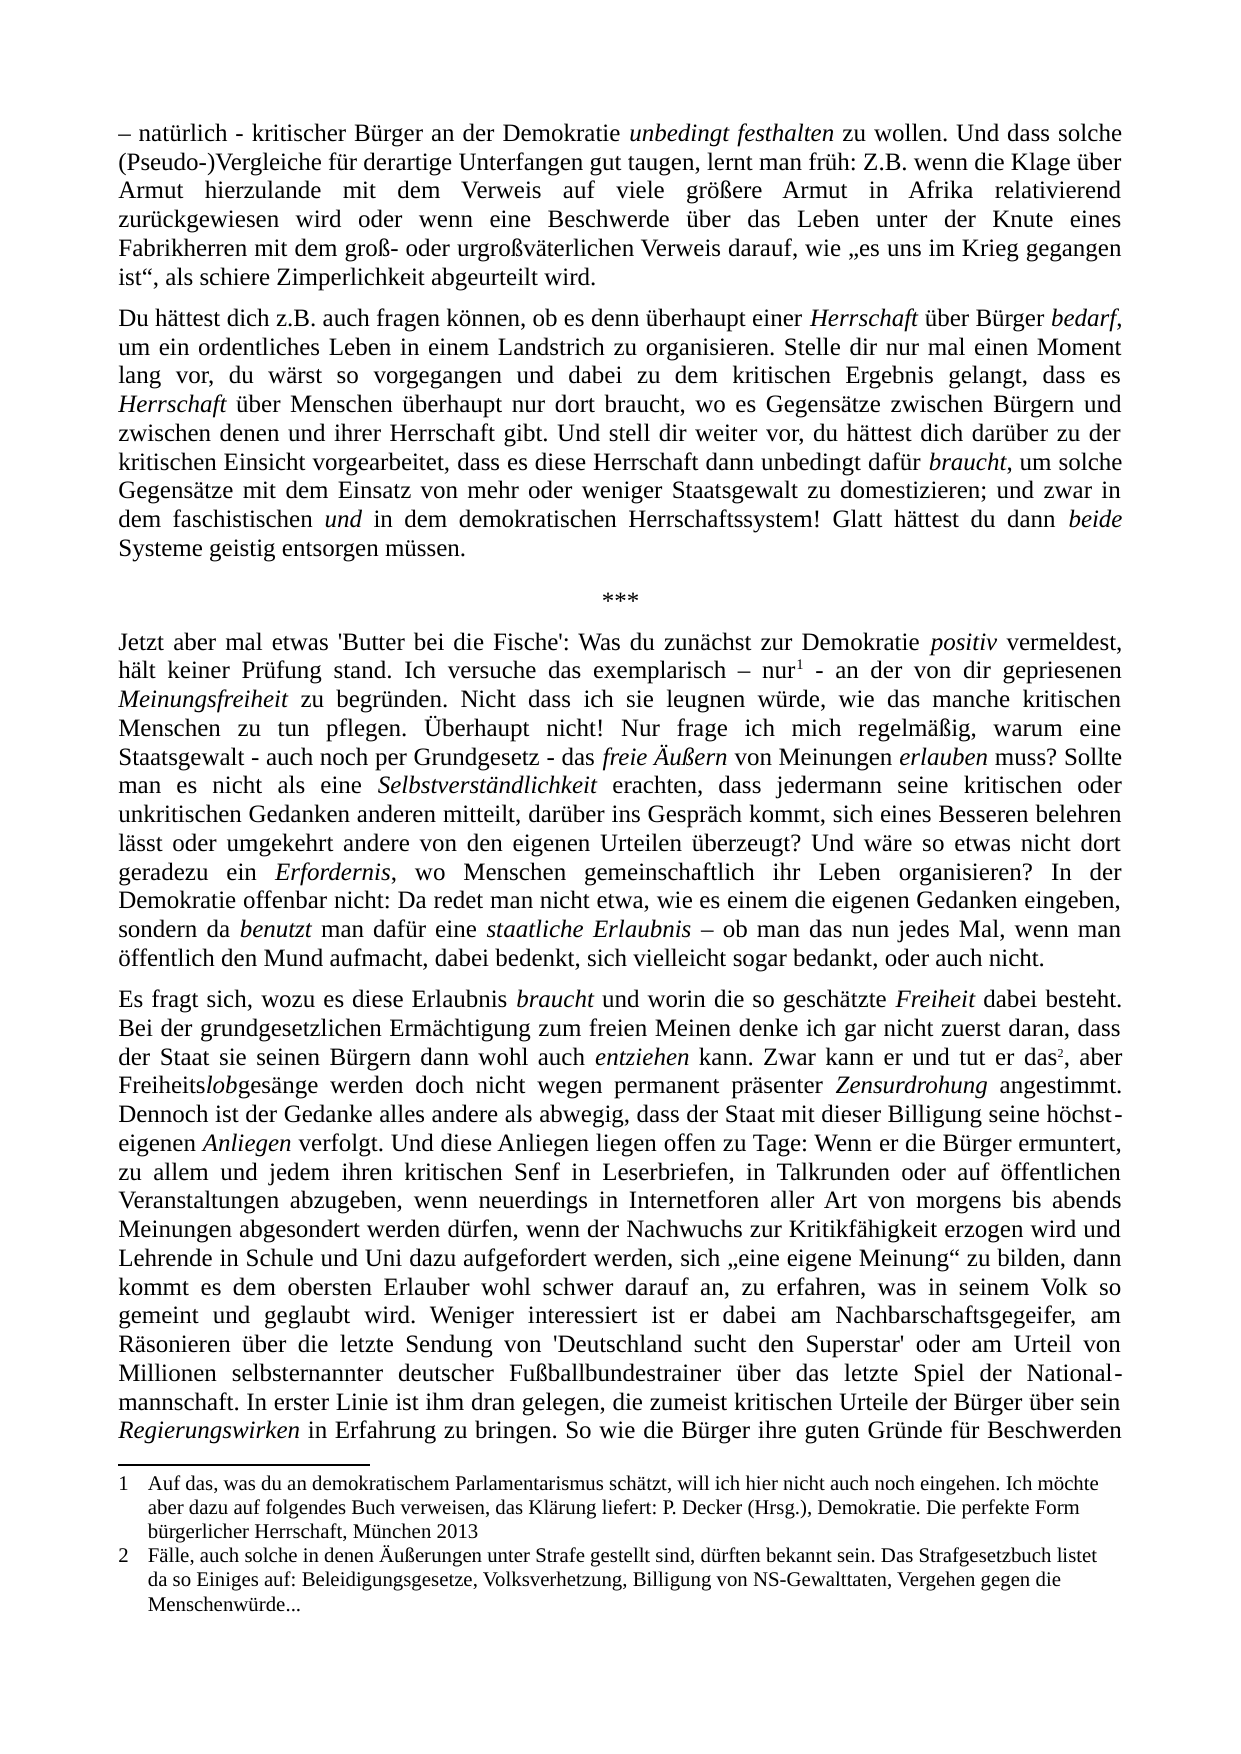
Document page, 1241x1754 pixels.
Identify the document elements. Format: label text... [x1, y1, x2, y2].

text Fälle, auch solche in denen Äußerungen unter Strafe gestellt sind, dürften bekannt sein. Das Strafgesetzbuch listet da so Einiges auf: Beleidigungsgesetze, Volksverhetzung, Billigung von NS-Gewalttaten, Vergehen gegen die Menschenwürde... [118, 1543, 1122, 1616]
text *** [118, 586, 1122, 615]
text Jetzt aber mal etwas 'Butter bei die Fische': Was du zunächst zur Demokratie positiv vermeldest, hält keiner Prüfung stand. Ich versuche das exemplarisch – nur - an der von dir gepriesenen Meinungsfreiheit zu begründen. Nicht dass ich sie leugnen würde, wie das manche kritischen Menschen zu tun pflegen. Überhaupt nicht! Nur frage ich mich regelmäßig, warum eine Staatsgewalt - auch noch per Grundgesetz - das freie Äußern von Meinungen erlauben muss? Sollte man es nicht als eine Selbstverständlichkeit erachten, dass jedermann seine kritischen oder unkritischen Gedanken anderen mitteilt, darüber ins Gespräch kommt, sich eines Besseren belehren lässt oder umgekehrt andere von den eigenen Urteilen überzeugt? Und wäre so etwas nicht dort geradezu ein Erfordernis, wo Menschen gemeinschaftlich ihr Leben organisieren? In der Demokratie offenbar nicht: Da redet man nicht etwa, wie es einem die eigenen Gedanken eingeben, sondern da benutzt man dafür eine staatliche Erlaubnis – ob man das nun jedes Mal, wenn man öffentlich den Mund aufmacht, dabei bedenkt, sich vielleicht sogar bedankt, oder auch nicht. [118, 627, 1122, 972]
text Auf das, was du an demokratischem Parlamentarismus schätzt, will ich hier nicht auch noch eingehen. Ich möchte aber dazu auf folgendes Buch verweisen, das Klärung liefert: P. Decker (Hrsg.), Demokratie. Die perfekte Form bürgerlicher Herrschaft, München 2013 [118, 1471, 1122, 1543]
text – natürlich - kritischer Bürger an der Demokratie unbedingt festhalten zu wollen. Und dass solche (Pseudo-)Vergleiche für derartige Unterfangen gut taugen, lernt man früh: Z.B. wenn die Klage über Armut hierzulande mit dem Verweis auf viele größere Armut in Afrika relativierend zurückgewiesen wird oder wenn eine Beschwerde über das Leben unter der Knute eines Fabrikherren mit dem groß- oder urgroßväterlichen Verweis darauf, wie „es uns im Krieg gegangen ist“, als schiere Zimperlichkeit abgeurteilt wird. [118, 118, 1122, 291]
text Es fragt sich, wozu es diese Erlaubnis braucht und worin die so geschätzte Freiheit dabei besteht. Bei der grundgesetzlichen Ermächtigung zum freien Meinen denke ich gar nicht zuerst daran, dass der Staat sie seinen Bürgern dann wohl auch entziehen kann. Zwar kann er und tut er das, aber Freiheitslobgesänge werden doch nicht wegen permanent präsenter Zensurdrohung angestimmt. Dennoch ist der Gedanke alles andere als abwegig, dass der Staat mit dieser Billigung seine höchst­eigenen Anliegen verfolgt. Und diese Anliegen liegen offen zu Tage: Wenn er die Bürger ermuntert, zu allem und jedem ihren kritischen Senf in Leserbriefen, in Talkrunden oder auf öffentlichen Veranstaltungen abzugeben, wenn neuerdings in Internetforen aller Art von morgens bis abends Meinungen abgesondert werden dürfen, wenn der Nachwuchs zur Kritikfähigkeit erzogen wird und Lehrende in Schule und Uni dazu aufgefordert werden, sich „eine eigene Meinung“ zu bilden, dann kommt es dem obersten Erlauber wohl schwer darauf an, zu erfahren, was in seinem Volk so gemeint und geglaubt wird. Weniger interessiert ist er dabei am Nachbarschaftsgegeifer, am Räsonieren über die letzte Sendung von 'Deutschland sucht den Superstar' oder am Urteil von Millionen selbsternannter deutscher Fußballbundestrainer über das letzte Spiel der National­mannschaft. In erster Linie ist ihm dran gelegen, die zumeist kritischen Urteile der Bürger über sein Regierungswirken in Erfahrung zu bringen. So wie die Bürger ihre guten Gründe für Beschwerden [118, 984, 1122, 1444]
text Du hättest dich z.B. auch fragen können, ob es denn überhaupt einer Herrschaft über Bürger bedarf, um ein ordentliches Leben in einem Landstrich zu organisieren. Stelle dir nur mal einen Moment lang vor, du wärst so vorgegangen und dabei zu dem kritischen Ergebnis gelangt, dass es Herrschaft über Menschen überhaupt nur dort braucht, wo es Gegensätze zwischen Bürgern und zwischen denen und ihrer Herrschaft gibt. Und stell dir weiter vor, du hättest dich darüber zu der kritischen Einsicht vorgearbeitet, dass es diese Herrschaft dann unbedingt dafür braucht, um solche Gegensätze mit dem Einsatz von mehr oder weniger Staatsgewalt zu domestizieren; und zwar in dem faschistischen und in dem demokratischen Herrschaftssystem! Glatt hättest du dann beide Systeme geistig entsorgen müssen. [118, 303, 1122, 562]
